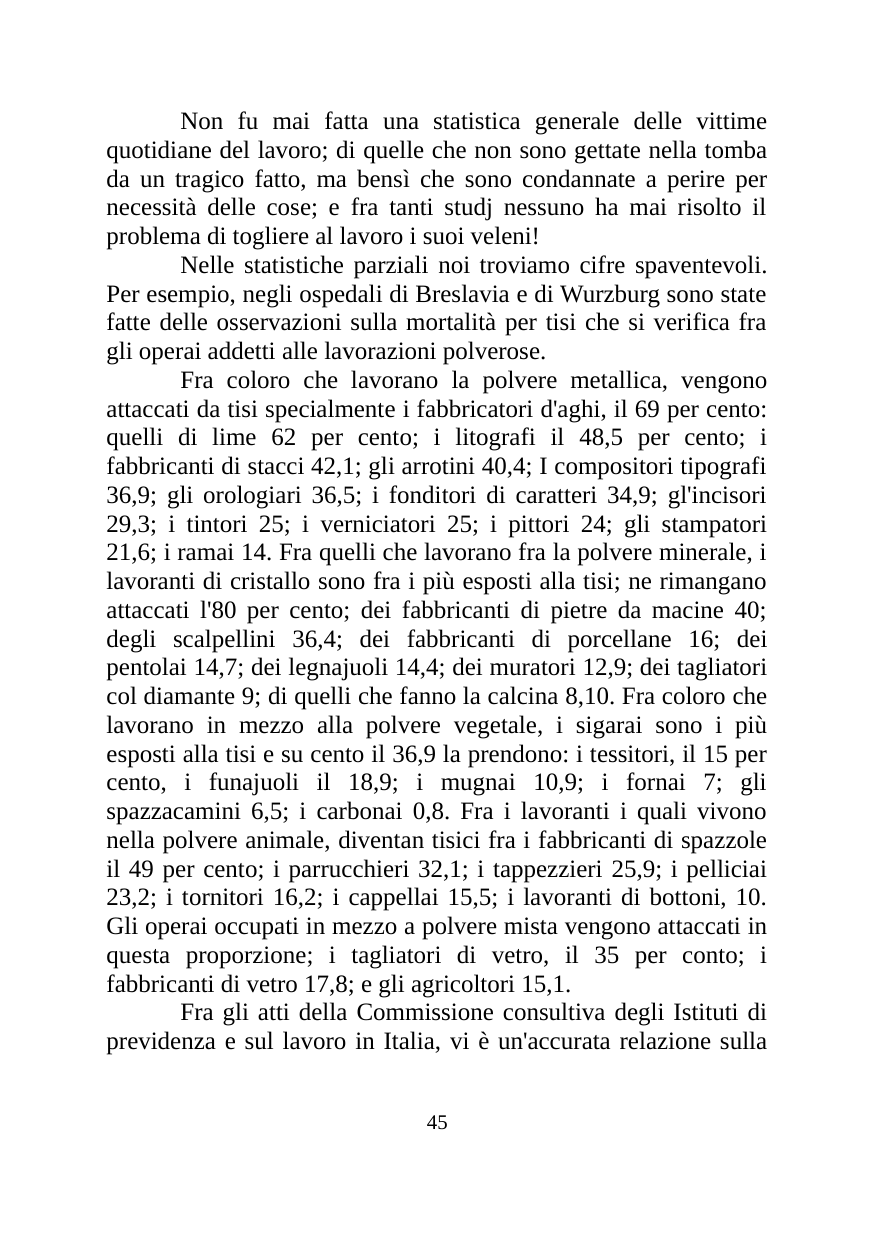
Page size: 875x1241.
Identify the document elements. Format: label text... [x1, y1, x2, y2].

text Nelle statistiche parziali noi troviamo cifre spaventevoli. Per esempio, negli ospedali di Breslavia e di Wurzburg sono state fatte delle osservazioni sulla mortalità per tisi che si verifica fra gli operai addetti alle lavorazioni polverose. [106, 250, 768, 365]
text Non fu mai fatta una statistica generale delle vittime quotidiane del lavoro; di quelle che non sono gettate nella tomba da un tragico fatto, ma bensì che sono condannate a perire per necessità delle cose; e fra tanti studj nessuno ha mai risolto il problema di togliere al lavoro i suoi veleni! [106, 106, 768, 250]
text Fra gli atti della Commissione consultiva degli Istituti di previdenza e sul lavoro in Italia, vi è un'accurata relazione sulla [106, 997, 768, 1055]
text Fra coloro che lavorano la polvere metallica, vengono attaccati da tisi specialmente i fabbricatori d'aghi, il 69 per cento: quelli di lime 62 per cento; i litografi il 48,5 per cento; i fabbricanti di stacci 42,1; gli arrotini 40,4; I compositori tipografi 36,9; gli orologiari 36,5; i fonditori di caratteri 34,9; gl'incisori 29,3; i tintori 25; i verniciatori 25; i pittori 24; gli stampatori 21,6; i ramai 14. Fra quelli che lavorano fra la polvere minerale, i lavoranti di cristallo sono fra i più esposti alla tisi; ne rimangano attaccati l'80 per cento; dei fabbricanti di pietre da macine 40; degli scalpellini 36,4; dei fabbricanti di porcellane 16; dei pentolai 14,7; dei legnajuoli 14,4; dei muratori 12,9; dei tagliatori col diamante 9; di quelli che fanno la calcina 8,10. Fra coloro che lavorano in mezzo alla polvere vegetale, i sigarai sono i più esposti alla tisi e su cento il 36,9 la prendono: i tessitori, il 15 per cento, i funajuoli il 18,9; i mugnai 10,9; i fornai 7; gli spazzacamini 6,5; i carbonai 0,8. Fra i lavoranti i quali vivono nella polvere animale, diventan tisici fra i fabbricanti di spazzole il 49 per cento; i parrucchieri 32,1; i tappezzieri 25,9; i pelliciai 23,2; i tornitori 16,2; i cappellai 15,5; i lavoranti di bottoni, 10. Gli operai occupati in mezzo a polvere mista vengono attaccati in questa proporzione; i tagliatori di vetro, il 35 per conto; i fabbricanti di vetro 17,8; e gli agricoltori 15,1. [106, 365, 768, 997]
